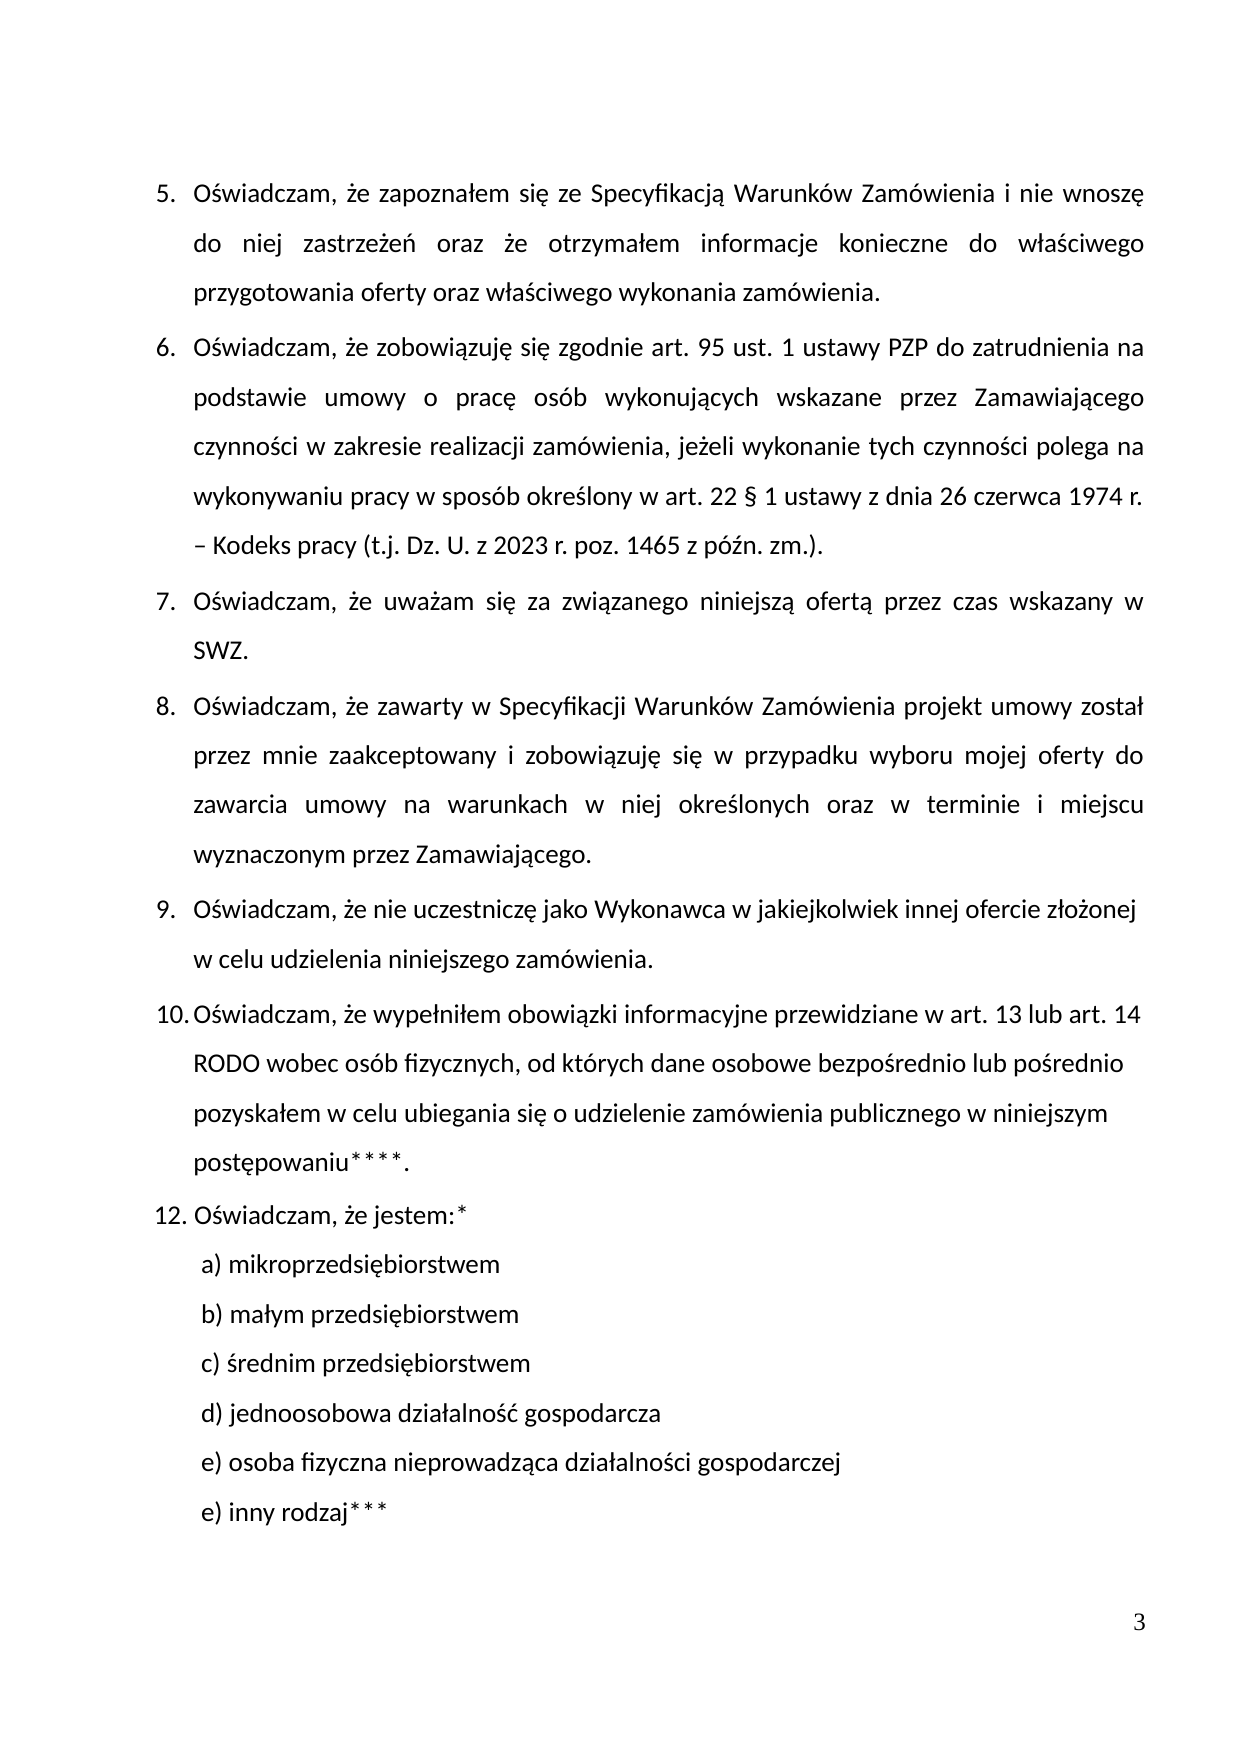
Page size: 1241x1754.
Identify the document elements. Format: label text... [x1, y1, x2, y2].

list Oświadczam, że wypełniłem obowiązki informacyjne przewidziane w art. 13 lub art. 14 RODO wobec osób fizycznych, od których dane osobowe bezpośrednio lub pośrednio pozyskałem w celu ubiegania się o udzielenie zamówienia publicznego w niniejszym postępowaniu****. [156, 997, 1146, 1179]
list a) mikroprzedsiębiorstwem [201, 1247, 1146, 1281]
list Oświadczam, że zapoznałem się ze Specyfikacją Warunków Zamówienia i nie wnoszę do niej zastrzeżeń oraz że otrzymałem informacje konieczne do właściwego przygotowania oferty oraz właściwego wykonania zamówienia. [156, 176, 1146, 308]
list d) jednoosobowa działalność gospodarcza [201, 1396, 1146, 1429]
list b) małym przedsiębiorstwem [201, 1297, 1146, 1330]
list Oświadczam, że nie uczestniczę jako Wykonawca w jakiejkolwiek innej ofercie złożonej w celu udzielenia niniejszego zamówienia. [156, 892, 1146, 975]
list Oświadczam, że zobowiązuję się zgodnie art. 95 ust. 1 ustawy PZP do zatrudnienia na podstawie umowy o pracę osób wykonujących wskazane przez Zamawiającego czynności w zakresie realizacji zamówienia, jeżeli wykonanie tych czynności polega na wykonywaniu pracy w sposób określony w art. 22 § 1 ustawy z dnia 26 czerwca 1974 r. – Kodeks pracy (t.j. Dz. U. z 2023 r. poz. 1465 z późn. zm.). [156, 331, 1146, 562]
list Oświadczam, że uważam się za związanego niniejszą ofertą przez czas wskazany w SWZ. [156, 584, 1146, 666]
list e) inny rodzaj*** [201, 1495, 1146, 1528]
list 12. Oświadczam, że jestem:* [88, 1198, 1146, 1231]
list e) osoba fizyczna nieprowadząca działalności gospodarczej [201, 1445, 1146, 1478]
list Oświadczam, że zawarty w Specyfikacji Warunków Zamówienia projekt umowy został przez mnie zaakceptowany i zobowiązuję się w przypadku wyboru mojej oferty do zawarcia umowy na warunkach w niej określonych oraz w terminie i miejscu wyznaczonym przez Zamawiającego. [156, 689, 1146, 870]
list c) średnim przedsiębiorstwem [201, 1346, 1146, 1379]
